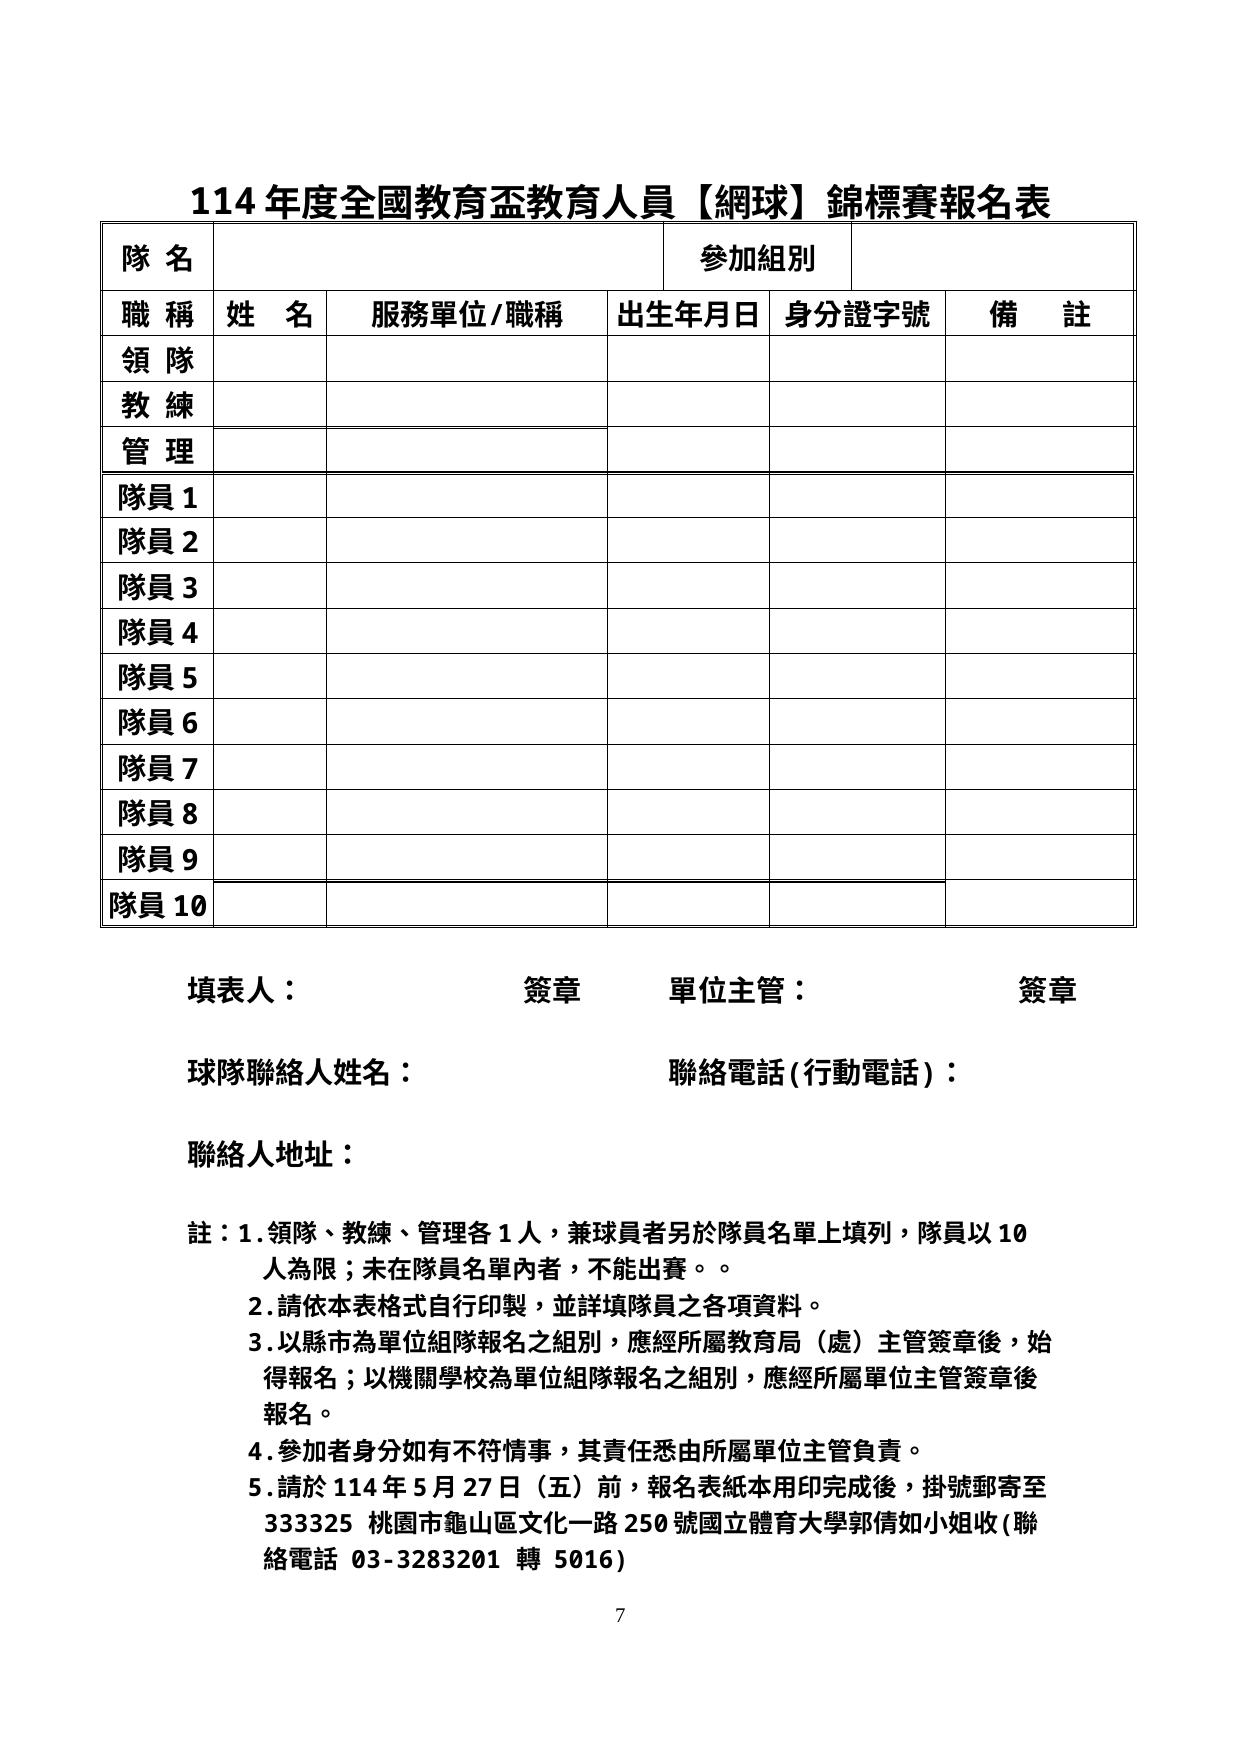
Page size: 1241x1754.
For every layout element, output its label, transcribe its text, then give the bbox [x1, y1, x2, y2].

table_cell [770, 475, 945, 517]
table_cell [214, 883, 326, 925]
table_cell [770, 609, 945, 653]
table_cell [608, 475, 769, 517]
table_cell [946, 880, 1133, 925]
table_cell [214, 563, 326, 607]
table_cell [327, 336, 607, 381]
table_cell [770, 654, 945, 698]
table_cell [214, 429, 326, 471]
table_cell [327, 883, 607, 925]
table_cell [770, 336, 945, 381]
table_cell [946, 790, 1133, 834]
table_cell [214, 745, 326, 789]
table_cell [327, 790, 607, 834]
table_cell [327, 518, 607, 562]
table_cell [770, 382, 945, 426]
table_cell [214, 382, 326, 426]
table_cell 管 理 [103, 427, 213, 471]
table_cell [608, 883, 769, 925]
table_cell 隊員3 [103, 563, 213, 607]
text 3.以縣市為單位組隊報名之組別，應經所屬教育局（處）主管簽章後，始得報名；以機關學校為單位組隊報名之組別，應經所屬單位主管簽章後報名。 [187, 1322, 1053, 1431]
text 114年度全國教育盃教育人員【網球】錦標賽報名表 [187, 158, 1053, 221]
table_cell [214, 518, 326, 562]
table_header 隊 名 [103, 224, 213, 290]
table_cell [327, 835, 607, 879]
table_cell [946, 835, 1133, 879]
text 4.參加者身分如有不符情事，其責任悉由所屬單位主管負責。 [187, 1431, 1053, 1467]
table_cell [608, 427, 769, 471]
table_cell 隊員5 [103, 654, 213, 698]
table_cell [327, 382, 607, 426]
table_cell [946, 699, 1133, 743]
table_cell 教 練 [103, 382, 213, 426]
table_cell 隊員7 [103, 745, 213, 789]
table_cell [327, 429, 607, 471]
table_cell [214, 654, 326, 698]
table_cell [946, 609, 1133, 653]
table_cell 領 隊 [103, 336, 213, 381]
table_cell [770, 883, 945, 925]
table_cell [608, 563, 769, 607]
table_cell [214, 835, 326, 879]
table_cell [608, 518, 769, 562]
table_cell 姓 名 [214, 291, 326, 335]
table_cell [608, 336, 769, 381]
table_cell 隊員8 [103, 790, 213, 834]
table_cell [770, 699, 945, 743]
table_cell [327, 475, 607, 517]
table_cell [327, 654, 607, 698]
table_cell [608, 790, 769, 834]
text 球隊聯絡人姓名： 聯絡電話(行動電話)： [187, 1050, 1053, 1092]
table_cell [946, 654, 1133, 698]
table_cell [946, 427, 1133, 471]
table_cell 隊員9 [103, 835, 213, 879]
table_cell [770, 745, 945, 789]
text 聯絡人地址： [187, 1132, 1053, 1174]
table_cell [770, 790, 945, 834]
table_cell [214, 609, 326, 653]
table_cell 服務單位/職稱 [327, 291, 607, 335]
table_cell [608, 745, 769, 789]
table_cell 隊員4 [103, 609, 213, 653]
table_cell 隊員2 [103, 518, 213, 562]
table_cell 隊員10 [103, 880, 213, 925]
text 註：1.領隊、教練、管理各1人，兼球員者另於隊員名單上填列，隊員以10人為限；未在隊員名單內者，不能出賽。。 [187, 1214, 1053, 1286]
table_cell [608, 699, 769, 743]
table_cell 備 註 [946, 291, 1133, 335]
table_cell [608, 609, 769, 653]
table_cell [608, 654, 769, 698]
table_cell [214, 336, 326, 381]
table_cell 隊員6 [103, 699, 213, 743]
table_cell [770, 563, 945, 607]
table_cell [946, 563, 1133, 607]
table_cell [214, 790, 326, 834]
table_cell [327, 745, 607, 789]
table_cell [214, 475, 326, 517]
table_cell [946, 336, 1133, 381]
table_cell [608, 382, 769, 426]
table_cell [327, 609, 607, 653]
table_cell [214, 699, 326, 743]
text 2.請依本表格式自行印製，並詳填隊員之各項資料。 [187, 1286, 1053, 1322]
table_cell [946, 745, 1133, 789]
text 填表人： 簽章 單位主管： 簽章 [187, 968, 1103, 1010]
table_cell [946, 518, 1133, 562]
table_header [852, 224, 1133, 290]
table_cell [327, 563, 607, 607]
table_cell [770, 835, 945, 879]
table_cell [327, 699, 607, 743]
table_cell [946, 382, 1133, 426]
table_header 參加組別 [664, 224, 851, 290]
table_cell [608, 835, 769, 879]
table_cell [770, 518, 945, 562]
table_cell 隊員1 [103, 475, 213, 517]
table_header [214, 224, 663, 290]
table_cell 身分證字號 [770, 291, 945, 335]
table_cell [770, 427, 945, 471]
table_cell 出生年月日 [608, 291, 769, 335]
table_cell 職 稱 [103, 291, 213, 335]
text 5.請於114年5月27日（五）前，報名表紙本用印完成後，掛號郵寄至333325 桃園市龜山區文化一路250號國立體育大學郭倩如小姐收(聯絡電話 03-3283201 轉 5016) [187, 1467, 1053, 1576]
table_cell [946, 475, 1133, 517]
